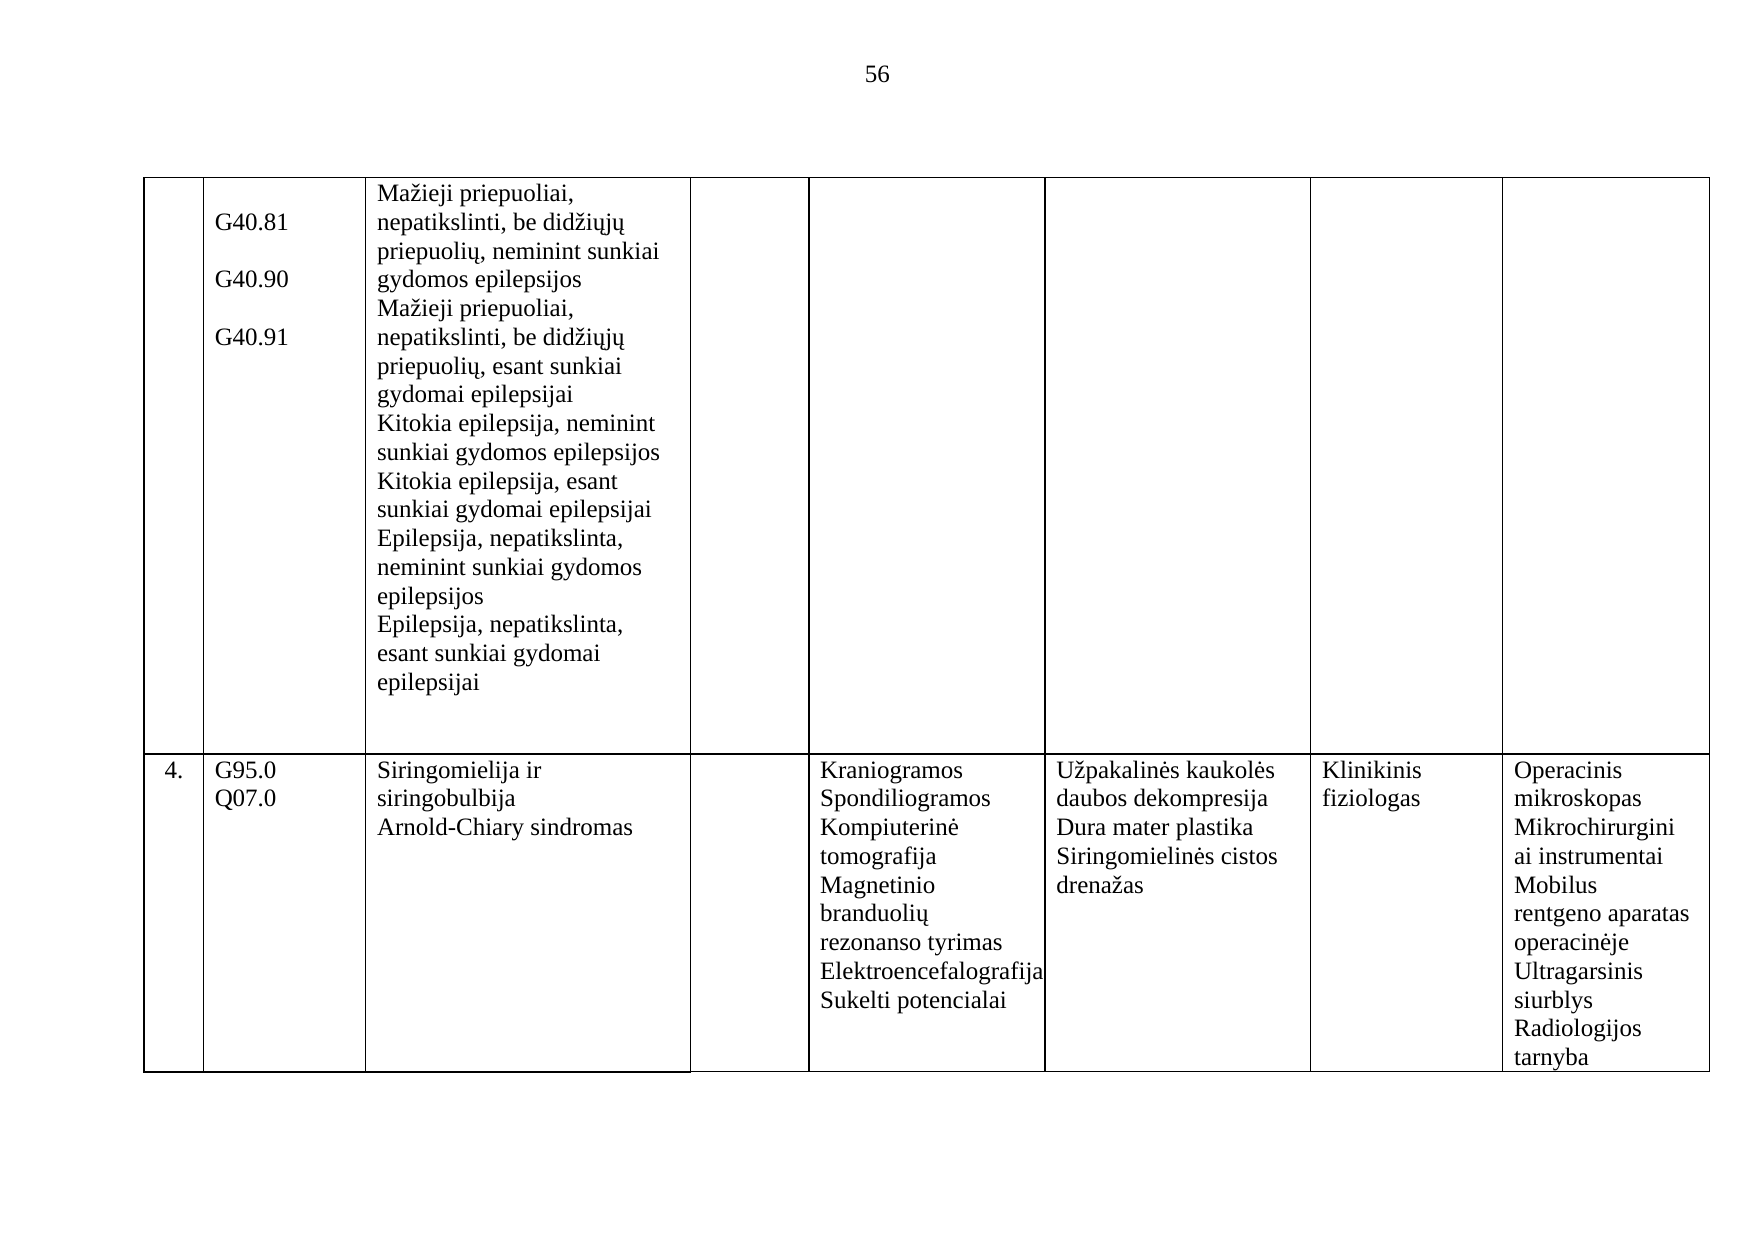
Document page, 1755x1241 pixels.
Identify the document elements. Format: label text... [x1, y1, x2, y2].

table_cell [691, 178, 808, 724]
table_cell [1503, 725, 1709, 753]
table_cell [1311, 725, 1502, 753]
table_cell Mažieji priepuoliai, nepatikslinti, be didžiųjų priepuolių, neminint sunkiai gydomos epilepsijos Mažieji priepuoliai, nepatikslinti, be didžiųjų priepuolių, esant sunkiai gydomai epilepsijai Kitokia epilepsija, neminint sunkiai gydomos epilepsijos Kitokia epilepsija, esant sunkiai gydomai epilepsijai Epilepsija, nepatikslinta, neminint sunkiai gydomos epilepsijos Epilepsija, nepatikslinta, esant sunkiai gydomai epilepsijai [366, 178, 690, 724]
table_cell [1046, 725, 1310, 753]
table_cell [204, 725, 365, 753]
table_cell Operacinis mikroskopas Mikrochirurginiai instrumentai Mobilus rentgeno aparatas operacinėje Ultragarsinis siurblys Radiologijos tarnyba [1503, 755, 1709, 1071]
table_cell [1311, 178, 1502, 724]
table_cell [1503, 178, 1709, 724]
table_cell [810, 725, 1044, 753]
table_cell [145, 725, 203, 753]
table_cell Kraniogramos Spondiliogramos Kompiuterinė tomografija Magnetinio branduolių rezonanso tyrimas Elektroencefalografija Sukelti potencialai [810, 755, 1044, 1071]
table_cell [691, 755, 808, 1071]
table_cell [366, 725, 690, 753]
table_cell [691, 725, 808, 753]
table_cell [810, 178, 1044, 724]
table_cell Klinikinis fiziologas [1311, 755, 1502, 1071]
table_cell G40.81 G40.90 G40.91 [204, 178, 365, 724]
table_cell Užpakalinės kaukolės daubos dekompresija Dura mater plastika Siringomielinės cistos drenažas [1046, 755, 1310, 1071]
table_cell Siringomielija ir siringobulbija Arnold-Chiary sindromas [366, 755, 690, 1071]
table_cell G95.0 Q07.0 [204, 755, 365, 1071]
table_cell [145, 178, 203, 724]
table_cell 4. [145, 755, 203, 1071]
table_cell [1046, 178, 1310, 724]
